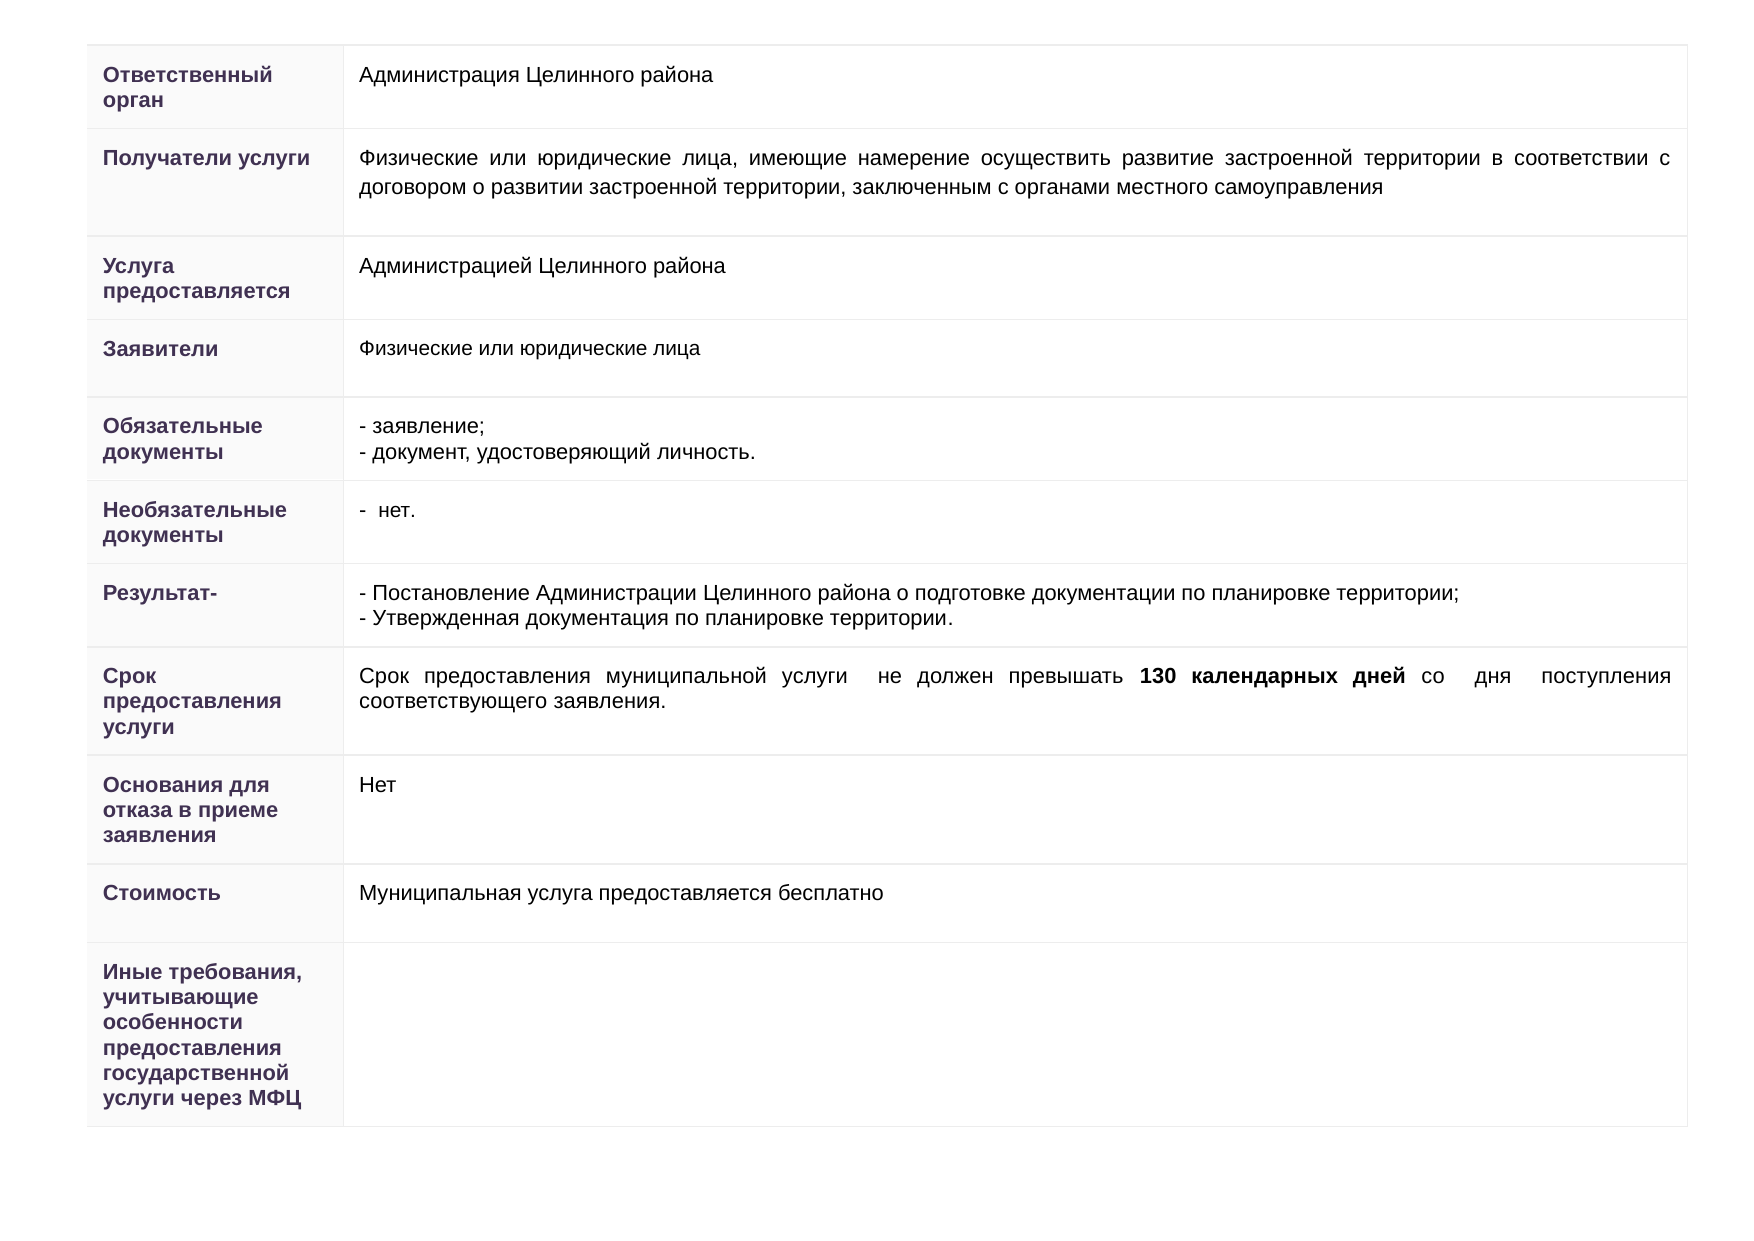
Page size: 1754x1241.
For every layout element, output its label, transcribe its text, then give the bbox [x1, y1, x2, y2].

table_cell Заявители [87, 320, 343, 396]
table_cell Стоимость [87, 865, 343, 942]
table_cell Срок предоставления муниципальной услуги не должен превышать 130 календарных дней со дня поступления соответствующего заявления. [344, 648, 1687, 754]
table_cell Муниципальная услуга предоставляется бесплатно [344, 865, 1687, 942]
table_cell Физические или юридические лица [344, 320, 1687, 396]
table_cell Услуга предоставляется [87, 237, 343, 319]
table_cell Физические или юридические лица, имеющие намерение осуществить развитие застроенной территории в соответствии с договором о развитии застроенной территории, заключенным с органами местного самоуправления [344, 129, 1687, 235]
table_cell - Постановление Администрации Целинного района о подготовке документации по планировке территории; - Утвержденная документация по планировке территории. [344, 564, 1687, 646]
table_header Администрация Целинного района [344, 46, 1687, 128]
table_cell Администрацией Целинного района [344, 237, 1687, 319]
table_cell Нет [344, 756, 1687, 863]
table_cell Срок предоставления услуги [87, 648, 343, 754]
table_cell - заявление; - документ, удостоверяющий личность. [344, 398, 1687, 479]
table_cell Необязательные документы [87, 481, 343, 563]
table_cell Иные требования, учитывающие особенности предоставления государственной услуги через МФЦ [87, 943, 343, 1126]
table_cell Обязательные документы [87, 398, 343, 479]
table_cell Получатели услуги [87, 129, 343, 235]
table_cell Основания для отказа в приеме заявления [87, 756, 343, 863]
table_cell Результат- [87, 564, 343, 646]
table_cell - нет. [344, 481, 1687, 563]
table_header Ответственный орган [87, 46, 343, 128]
table_cell [344, 943, 1687, 1126]
